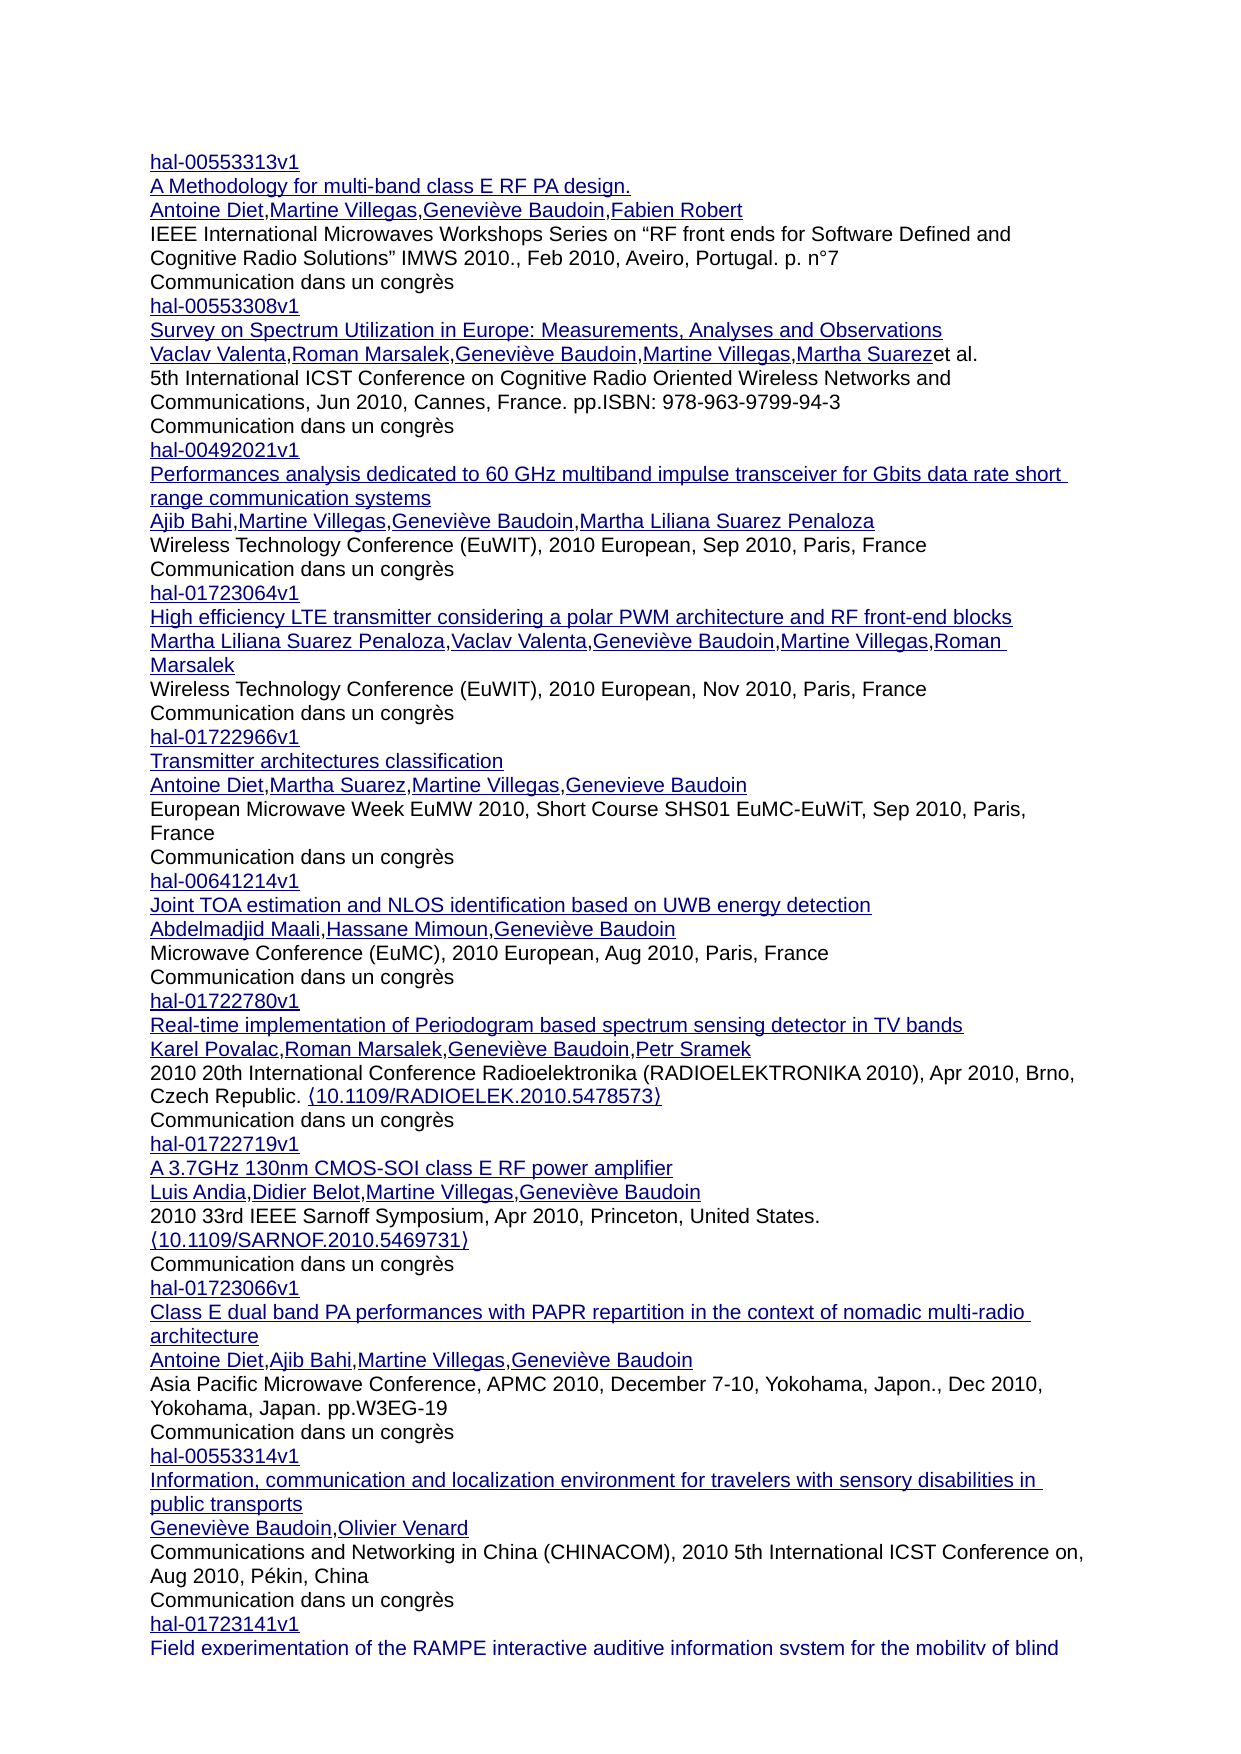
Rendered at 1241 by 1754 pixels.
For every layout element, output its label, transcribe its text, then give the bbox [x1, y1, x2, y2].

table_cell Real-time implementation of Periodogram based spectrum sensing detector in TV bands Karel Povalac,Roman Marsalek,Geneviève Baudoin,Petr Sramek 2010 20th International Conference Radioelektronika (RADIOELEKTRONIKA 2010), Apr 2010, Brno, Czech Republic. ⟨10.1109/RADIOELEK.2010.5478573⟩ Communication dans un congrès hal-01722719v1 [150, 1013, 1090, 1156]
table_cell Survey on Spectrum Utilization in Europe: Measurements, Analyses and Observations Vaclav Valenta,Roman Marsalek,Geneviève Baudoin,Martine Villegas,Martha Suarezet al. 5th International ICST Conference on Cognitive Radio Oriented Wireless Networks and Communications, Jun 2010, Cannes, France. pp.ISBN: 978-963-9799-94-3 Communication dans un congrès hal-00492021v1 [150, 318, 1090, 461]
table_cell Joint TOA estimation and NLOS identification based on UWB energy detection Abdelmadjid Maali,Hassane Mimoun,Geneviève Baudoin Microwave Conference (EuMC), 2010 European, Aug 2010, Paris, France Communication dans un congrès hal-01722780v1 [150, 893, 1090, 1012]
table_cell High efficiency LTE transmitter considering a polar PWM architecture and RF front-end blocks Martha Liliana Suarez Penaloza,Vaclav Valenta,Geneviève Baudoin,Martine Villegas,Roman Marsalek Wireless Technology Conference (EuWIT), 2010 European, Nov 2010, Paris, France Communication dans un congrès hal-01722966v1 [150, 605, 1090, 749]
table_cell A Methodology for multi-band class E RF PA design. Antoine Diet,Martine Villegas,Geneviève Baudoin,Fabien Robert IEEE International Microwaves Workshops Series on “RF front ends for Software Defined and Cognitive Radio Solutions” IMWS 2010., Feb 2010, Aveiro, Portugal. p. n°7 Communication dans un congrès hal-00553308v1 [150, 174, 1090, 318]
table_cell Transmitter architectures classification Antoine Diet,Martha Suarez,Martine Villegas,Genevieve Baudoin European Microwave Week EuMW 2010, Short Course SHS01 EuMC-EuWiT, Sep 2010, Paris, France Communication dans un congrès hal-00641214v1 [150, 749, 1090, 893]
table_cell A 3.7GHz 130nm CMOS-SOI class E RF power amplifier Luis Andia,Didier Belot,Martine Villegas,Geneviève Baudoin 2010 33rd IEEE Sarnoff Symposium, Apr 2010, Princeton, United States. ⟨10.1109/SARNOF.2010.5469731⟩ Communication dans un congrès hal-01723066v1 [150, 1156, 1090, 1300]
table_cell Class E dual band PA performances with PAPR repartition in the context of nomadic multi-radio architecture Antoine Diet,Ajib Bahi,Martine Villegas,Geneviève Baudoin Asia Pacific Microwave Conference, APMC 2010, December 7-10, Yokohama, Japon., Dec 2010, Yokohama, Japan. pp.W3EG-19 Communication dans un congrès hal-00553314v1 [150, 1300, 1090, 1468]
table_cell Field experimentation of the RAMPE interactive auditive information system for the mobility of blind [150, 1635, 1090, 1655]
table_cell Information, communication and localization environment for travelers with sensory disabilities in public transports Geneviève Baudoin,Olivier Venard Communications and Networking in China (CHINACOM), 2010 5th International ICST Conference on, Aug 2010, Pékin, China Communication dans un congrès hal-01723141v1 [150, 1468, 1090, 1635]
table_cell Performances analysis dedicated to 60 GHz multiband impulse transceiver for Gbits data rate short range communication systems Ajib Bahi,Martine Villegas,Geneviève Baudoin,Martha Liliana Suarez Penaloza Wireless Technology Conference (EuWIT), 2010 European, Sep 2010, Paris, France Communication dans un congrès hal-01723064v1 [150, 461, 1090, 605]
table_cell hal-00553313v1 [150, 150, 1090, 174]
